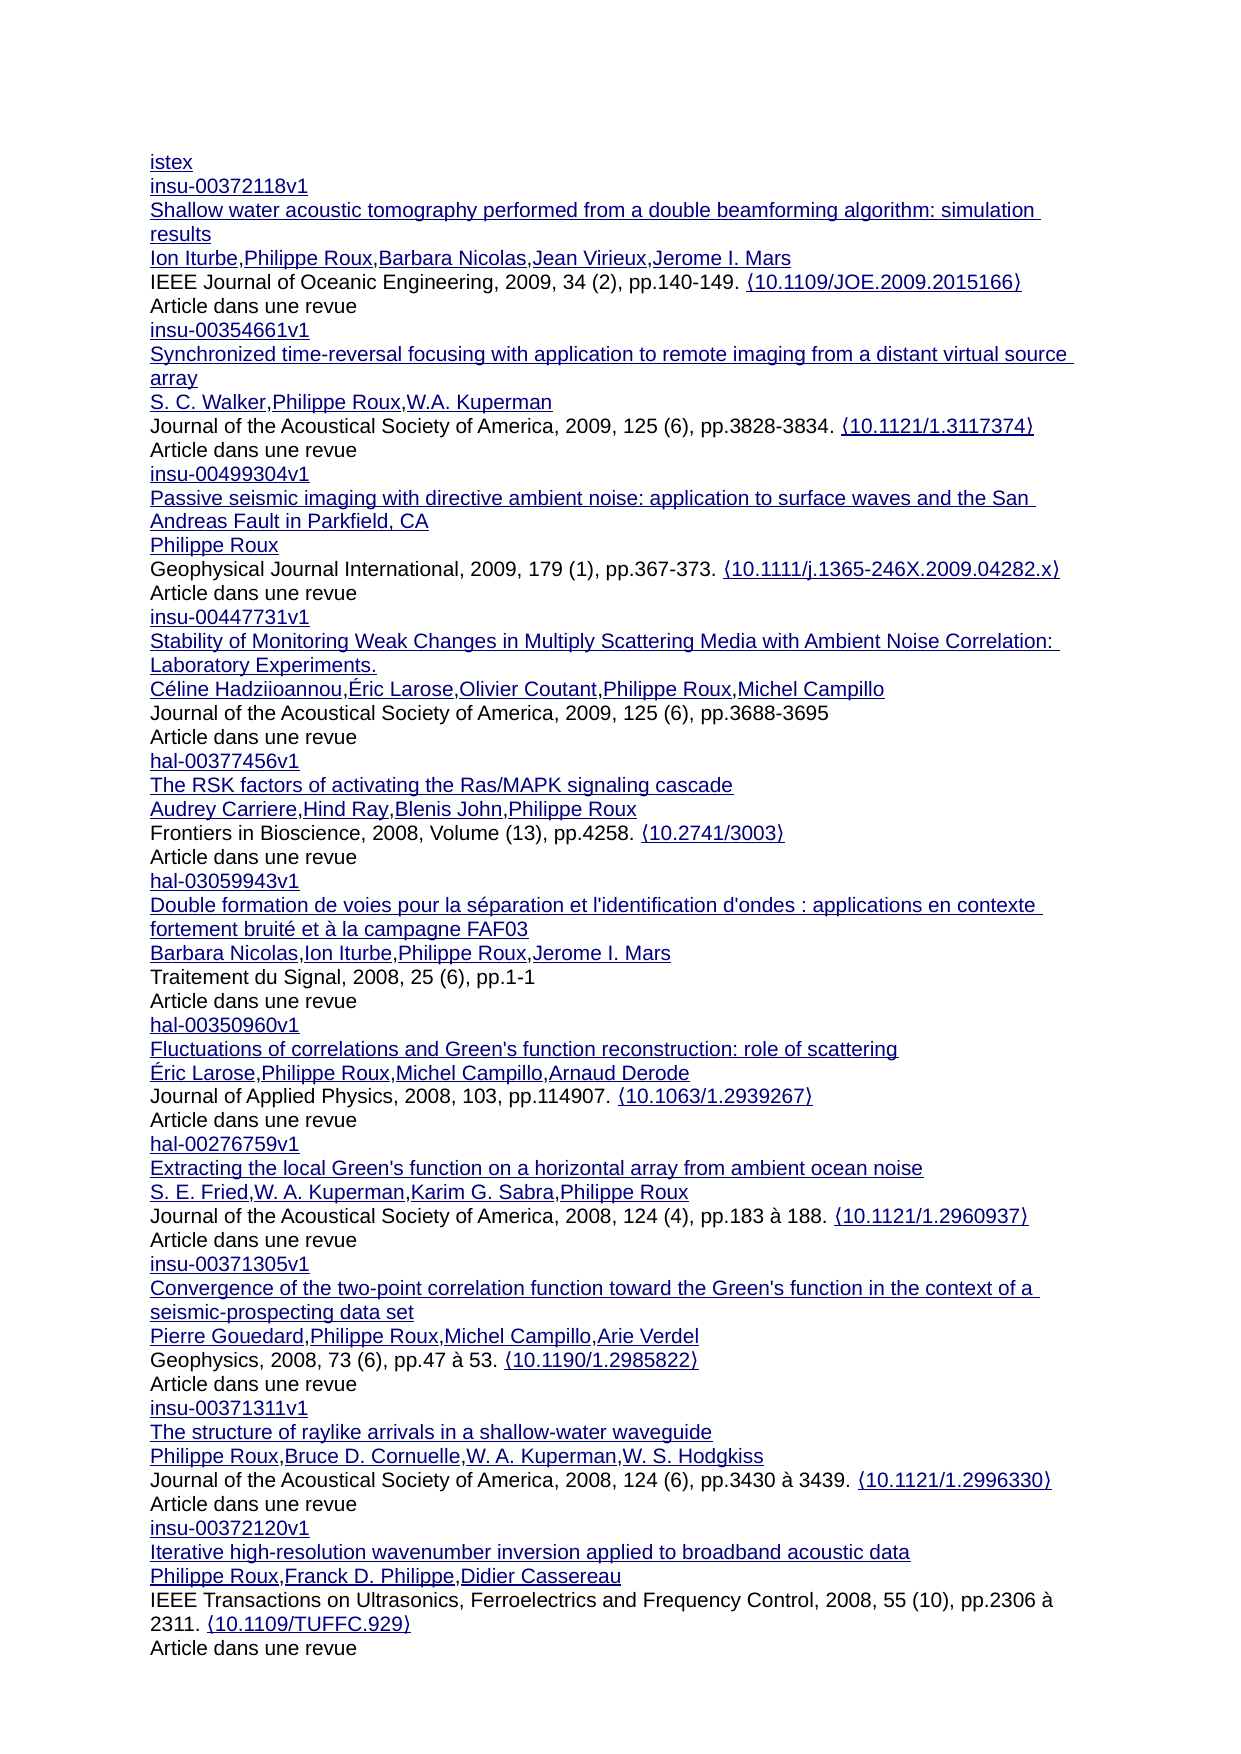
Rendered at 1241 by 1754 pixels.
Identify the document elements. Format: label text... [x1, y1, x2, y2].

table_cell Passive seismic imaging with directive ambient noise: application to surface waves and the San Andreas Fault in Parkfield, CA Philippe Roux Geophysical Journal International, 2009, 179 (1), pp.367-373. ⟨10.1111/j.1365-246X.2009.04282.x⟩ Article dans une revue insu-00447731v1 [150, 485, 1090, 629]
table_cell The structure of raylike arrivals in a shallow-water waveguide Philippe Roux,Bruce D. Cornuelle,W. A. Kuperman,W. S. Hodgkiss Journal of the Acoustical Society of America, 2008, 124 (6), pp.3430 à 3439. ⟨10.1121/1.2996330⟩ Article dans une revue insu-00372120v1 [150, 1420, 1090, 1539]
table_cell Extracting the local Green's function on a horizontal array from ambient ocean noise S. E. Fried,W. A. Kuperman,Karim G. Sabra,Philippe Roux Journal of the Acoustical Society of America, 2008, 124 (4), pp.183 à 188. ⟨10.1121/1.2960937⟩ Article dans une revue insu-00371305v1 [150, 1156, 1090, 1276]
table_cell Shallow water acoustic tomography performed from a double beamforming algorithm: simulation results Ion Iturbe,Philippe Roux,Barbara Nicolas,Jean Virieux,Jerome I. Mars IEEE Journal of Oceanic Engineering, 2009, 34 (2), pp.140-149. ⟨10.1109/JOE.2009.2015166⟩ Article dans une revue insu-00354661v1 [150, 198, 1090, 342]
table_cell Convergence of the two-point correlation function toward the Green's function in the context of a seismic-prospecting data set Pierre Gouedard,Philippe Roux,Michel Campillo,Arie Verdel Geophysics, 2008, 73 (6), pp.47 à 53. ⟨10.1190/1.2985822⟩ Article dans une revue insu-00371311v1 [150, 1276, 1090, 1420]
table_cell Double formation de voies pour la séparation et l'identification d'ondes : applications en contexte fortement bruité et à la campagne FAF03 Barbara Nicolas,Ion Iturbe,Philippe Roux,Jerome I. Mars Traitement du Signal, 2008, 25 (6), pp.1-1 Article dans une revue hal-00350960v1 [150, 893, 1090, 1036]
table_cell Stability of Monitoring Weak Changes in Multiply Scattering Media with Ambient Noise Correlation: Laboratory Experiments. Céline Hadziioannou,Éric Larose,Olivier Coutant,Philippe Roux,Michel Campillo Journal of the Acoustical Society of America, 2009, 125 (6), pp.3688-3695 Article dans une revue hal-00377456v1 [150, 629, 1090, 773]
table_cell The RSK factors of activating the Ras/MAPK signaling cascade Audrey Carriere,Hind Ray,Blenis John,Philippe Roux Frontiers in Bioscience, 2008, Volume (13), pp.4258. ⟨10.2741/3003⟩ Article dans une revue hal-03059943v1 [150, 773, 1090, 893]
table_cell istex insu-00372118v1 [150, 150, 1090, 198]
table_cell Iterative high-resolution wavenumber inversion applied to broadband acoustic data Philippe Roux,Franck D. Philippe,Didier Cassereau IEEE Transactions on Ultrasonics, Ferroelectrics and Frequency Control, 2008, 55 (10), pp.2306 à 2311. ⟨10.1109/TUFFC.929⟩ Article dans une revue [150, 1540, 1090, 1659]
table_cell Fluctuations of correlations and Green's function reconstruction: role of scattering Éric Larose,Philippe Roux,Michel Campillo,Arnaud Derode Journal of Applied Physics, 2008, 103, pp.114907. ⟨10.1063/1.2939267⟩ Article dans une revue hal-00276759v1 [150, 1036, 1090, 1156]
table_cell Synchronized time-reversal focusing with application to remote imaging from a distant virtual source array S. C. Walker,Philippe Roux,W.A. Kuperman Journal of the Acoustical Society of America, 2009, 125 (6), pp.3828-3834. ⟨10.1121/1.3117374⟩ Article dans une revue insu-00499304v1 [150, 342, 1090, 485]
